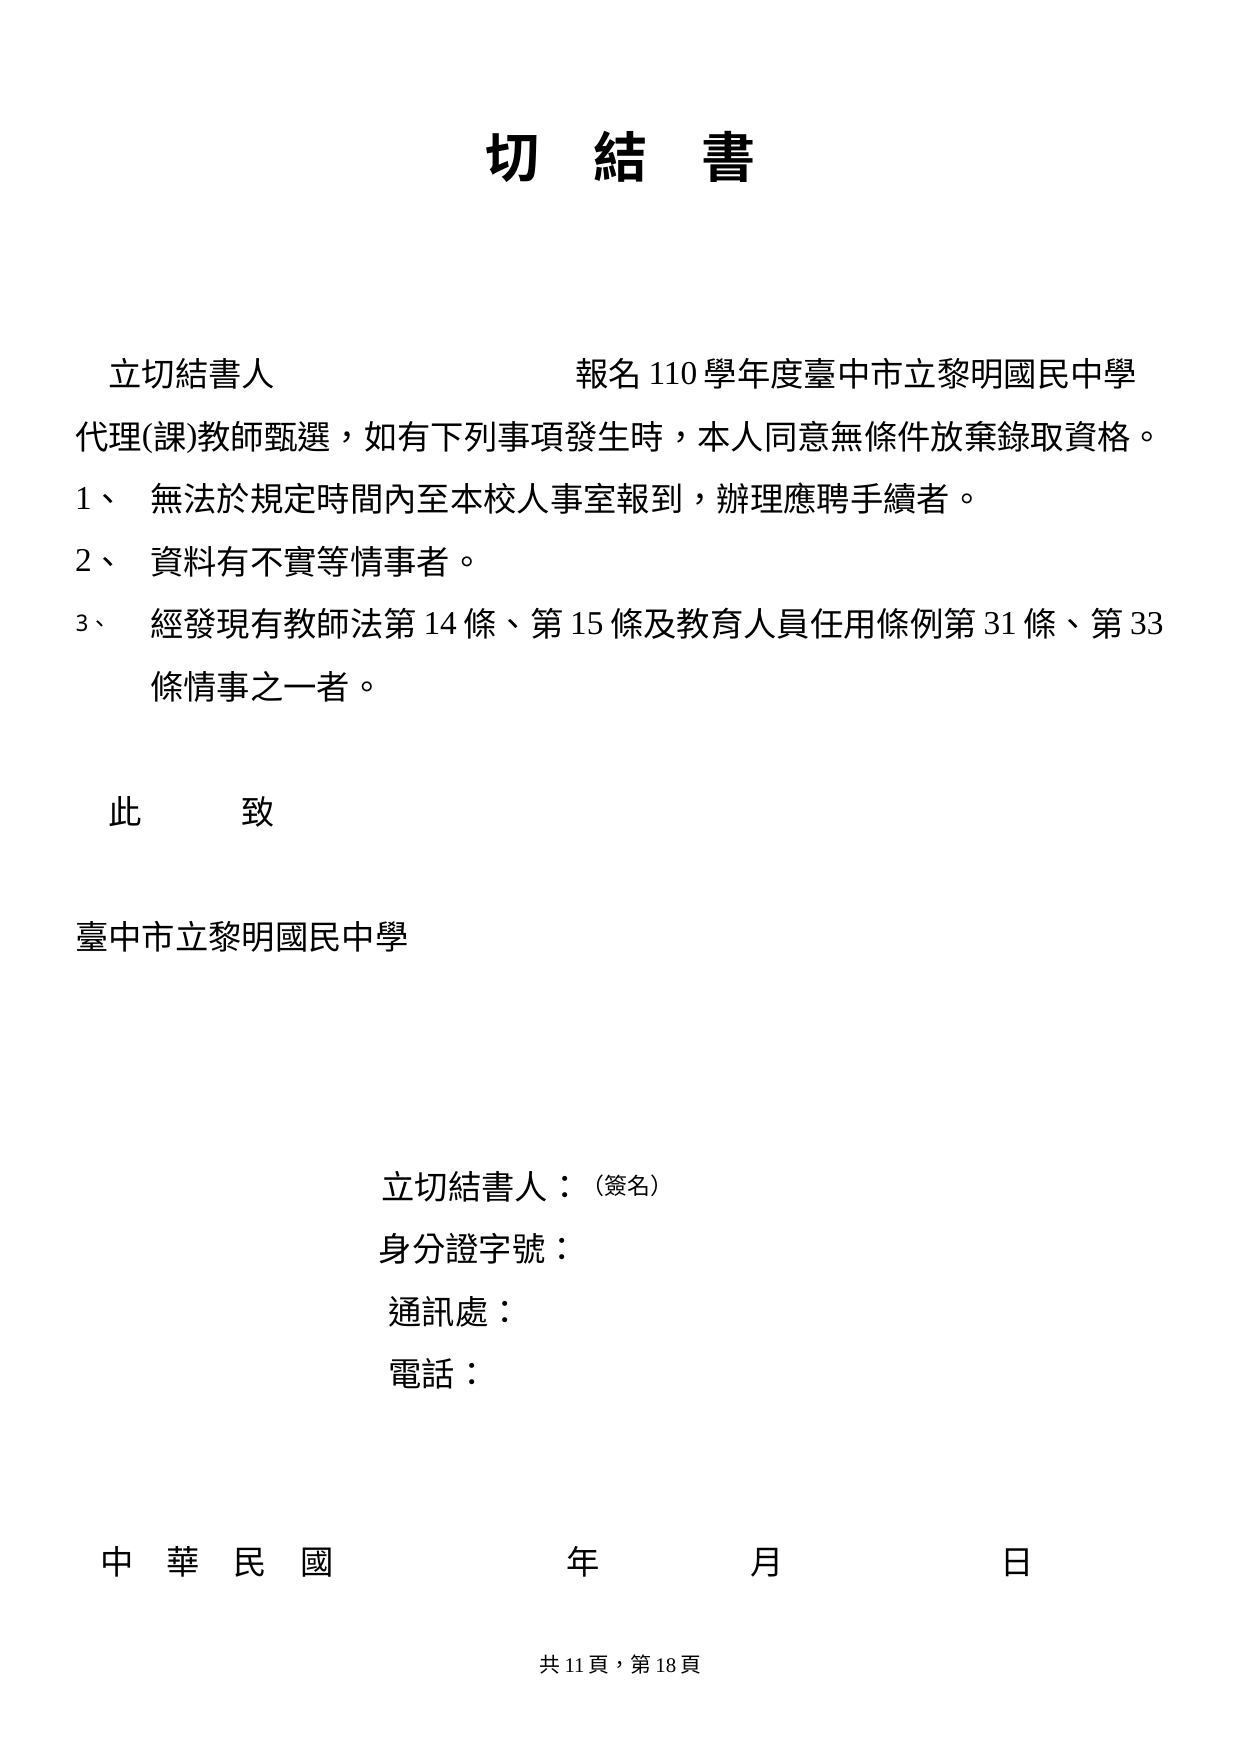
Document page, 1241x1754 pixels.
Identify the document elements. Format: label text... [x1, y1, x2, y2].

list 經發現有教師法第14條、第15條及教育人員任用條例第31條、第33條情事之一者。 [75, 581, 1165, 706]
list 資料有不實等情事者。 [75, 518, 1165, 581]
text 切 結 書 [75, 81, 1165, 206]
text 中 華 民 國 年 月 日 [75, 1518, 1165, 1581]
text 此 致 [75, 768, 1165, 831]
text 立切結書人：（簽名） [75, 1143, 1165, 1206]
text 通訊處： [75, 1268, 1165, 1331]
text 臺中市立黎明國民中學 [75, 893, 1165, 956]
text 電話： [75, 1331, 1165, 1393]
text 身分證字號： [75, 1206, 1165, 1268]
list 無法於規定時間內至本校人事室報到，辦理應聘手續者。 [75, 456, 1165, 518]
text 立切結書人 報名110學年度臺中市立黎明國民中學代理(課)教師甄選，如有下列事項發生時，本人同意無條件放棄錄取資格。 [75, 331, 1165, 456]
